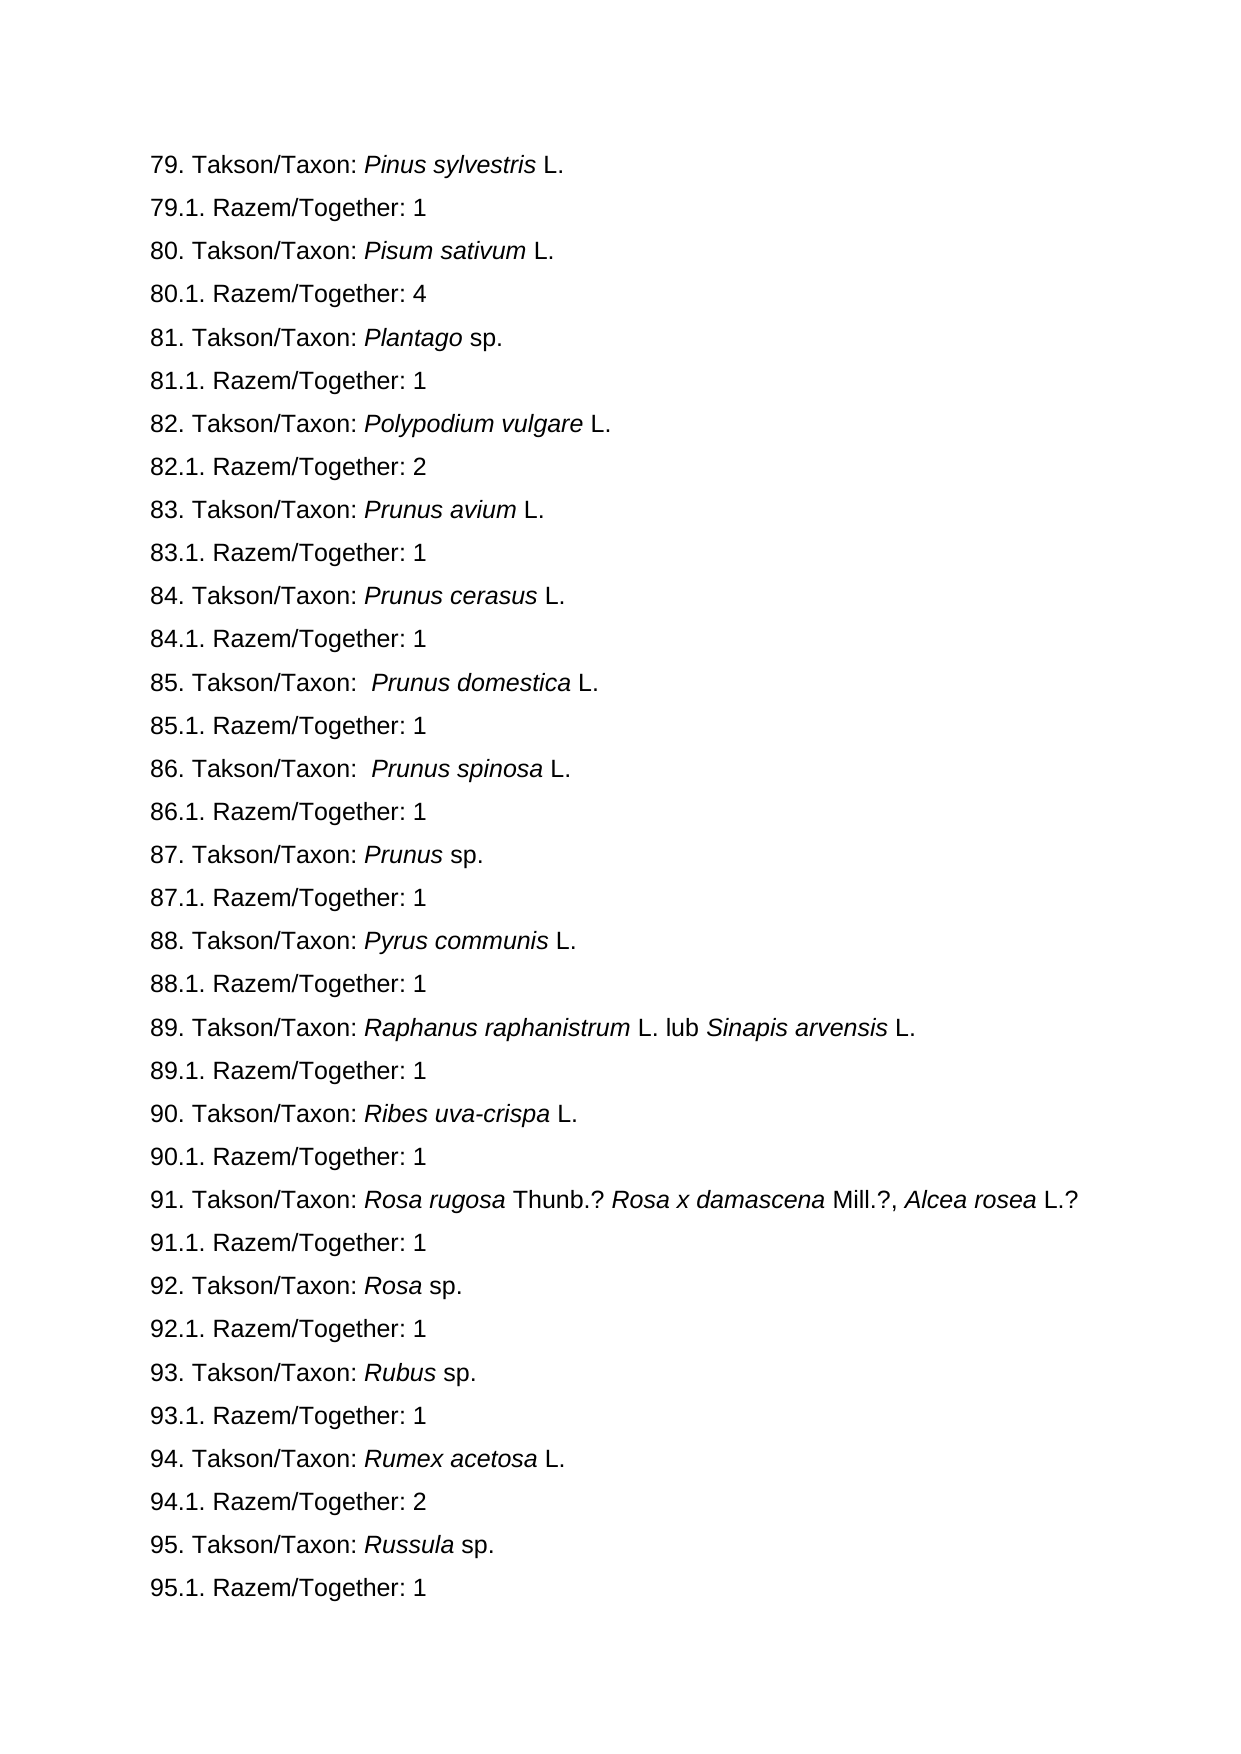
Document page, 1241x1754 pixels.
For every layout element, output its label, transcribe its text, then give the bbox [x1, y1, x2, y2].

text 90. Takson/Taxon: Ribes uva-crispa L. [150, 1099, 1090, 1127]
text 79. Takson/Taxon: Pinus sylvestris L. [150, 150, 1090, 179]
text 87.1. Razem/Together: 1 [150, 883, 1090, 912]
text 90.1. Razem/Together: 1 [150, 1142, 1090, 1171]
text 89. Takson/Taxon: Raphanus raphanistrum L. lub Sinapis arvensis L. [150, 1012, 1090, 1041]
text 84. Takson/Taxon: Prunus cerasus L. [150, 581, 1090, 610]
text 83. Takson/Taxon: Prunus avium L. [150, 495, 1090, 524]
text 84.1. Razem/Together: 1 [150, 624, 1090, 653]
text 93.1. Razem/Together: 1 [150, 1401, 1090, 1429]
text 80. Takson/Taxon: Pisum sativum L. [150, 236, 1090, 265]
text 79.1. Razem/Together: 1 [150, 193, 1090, 222]
text 94. Takson/Taxon: Rumex acetosa L. [150, 1444, 1090, 1472]
text 83.1. Razem/Together: 1 [150, 538, 1090, 567]
text 92.1. Razem/Together: 1 [150, 1314, 1090, 1343]
text 86.1. Razem/Together: 1 [150, 797, 1090, 826]
text 93. Takson/Taxon: Rubus sp. [150, 1357, 1090, 1386]
text 95. Takson/Taxon: Russula sp. [150, 1530, 1090, 1559]
text 94.1. Razem/Together: 2 [150, 1487, 1090, 1516]
text 82. Takson/Taxon: Polypodium vulgare L. [150, 409, 1090, 437]
text 86. Takson/Taxon: Prunus spinosa L. [150, 754, 1090, 782]
text 89.1. Razem/Together: 1 [150, 1056, 1090, 1084]
text 85.1. Razem/Together: 1 [150, 711, 1090, 739]
text 85. Takson/Taxon: Prunus domestica L. [150, 667, 1090, 696]
text 95.1. Razem/Together: 1 [150, 1573, 1090, 1602]
text 88. Takson/Taxon: Pyrus communis L. [150, 926, 1090, 955]
text 81. Takson/Taxon: Plantago sp. [150, 322, 1090, 351]
text 92. Takson/Taxon: Rosa sp. [150, 1271, 1090, 1300]
text 91. Takson/Taxon: Rosa rugosa Thunb.? Rosa x damascena Mill.?, Alcea rosea L.? [150, 1185, 1090, 1214]
text 81.1. Razem/Together: 1 [150, 366, 1090, 394]
text 82.1. Razem/Together: 2 [150, 452, 1090, 481]
text 88.1. Razem/Together: 1 [150, 969, 1090, 998]
text 87. Takson/Taxon: Prunus sp. [150, 840, 1090, 869]
text 80.1. Razem/Together: 4 [150, 279, 1090, 308]
text 91.1. Razem/Together: 1 [150, 1228, 1090, 1257]
